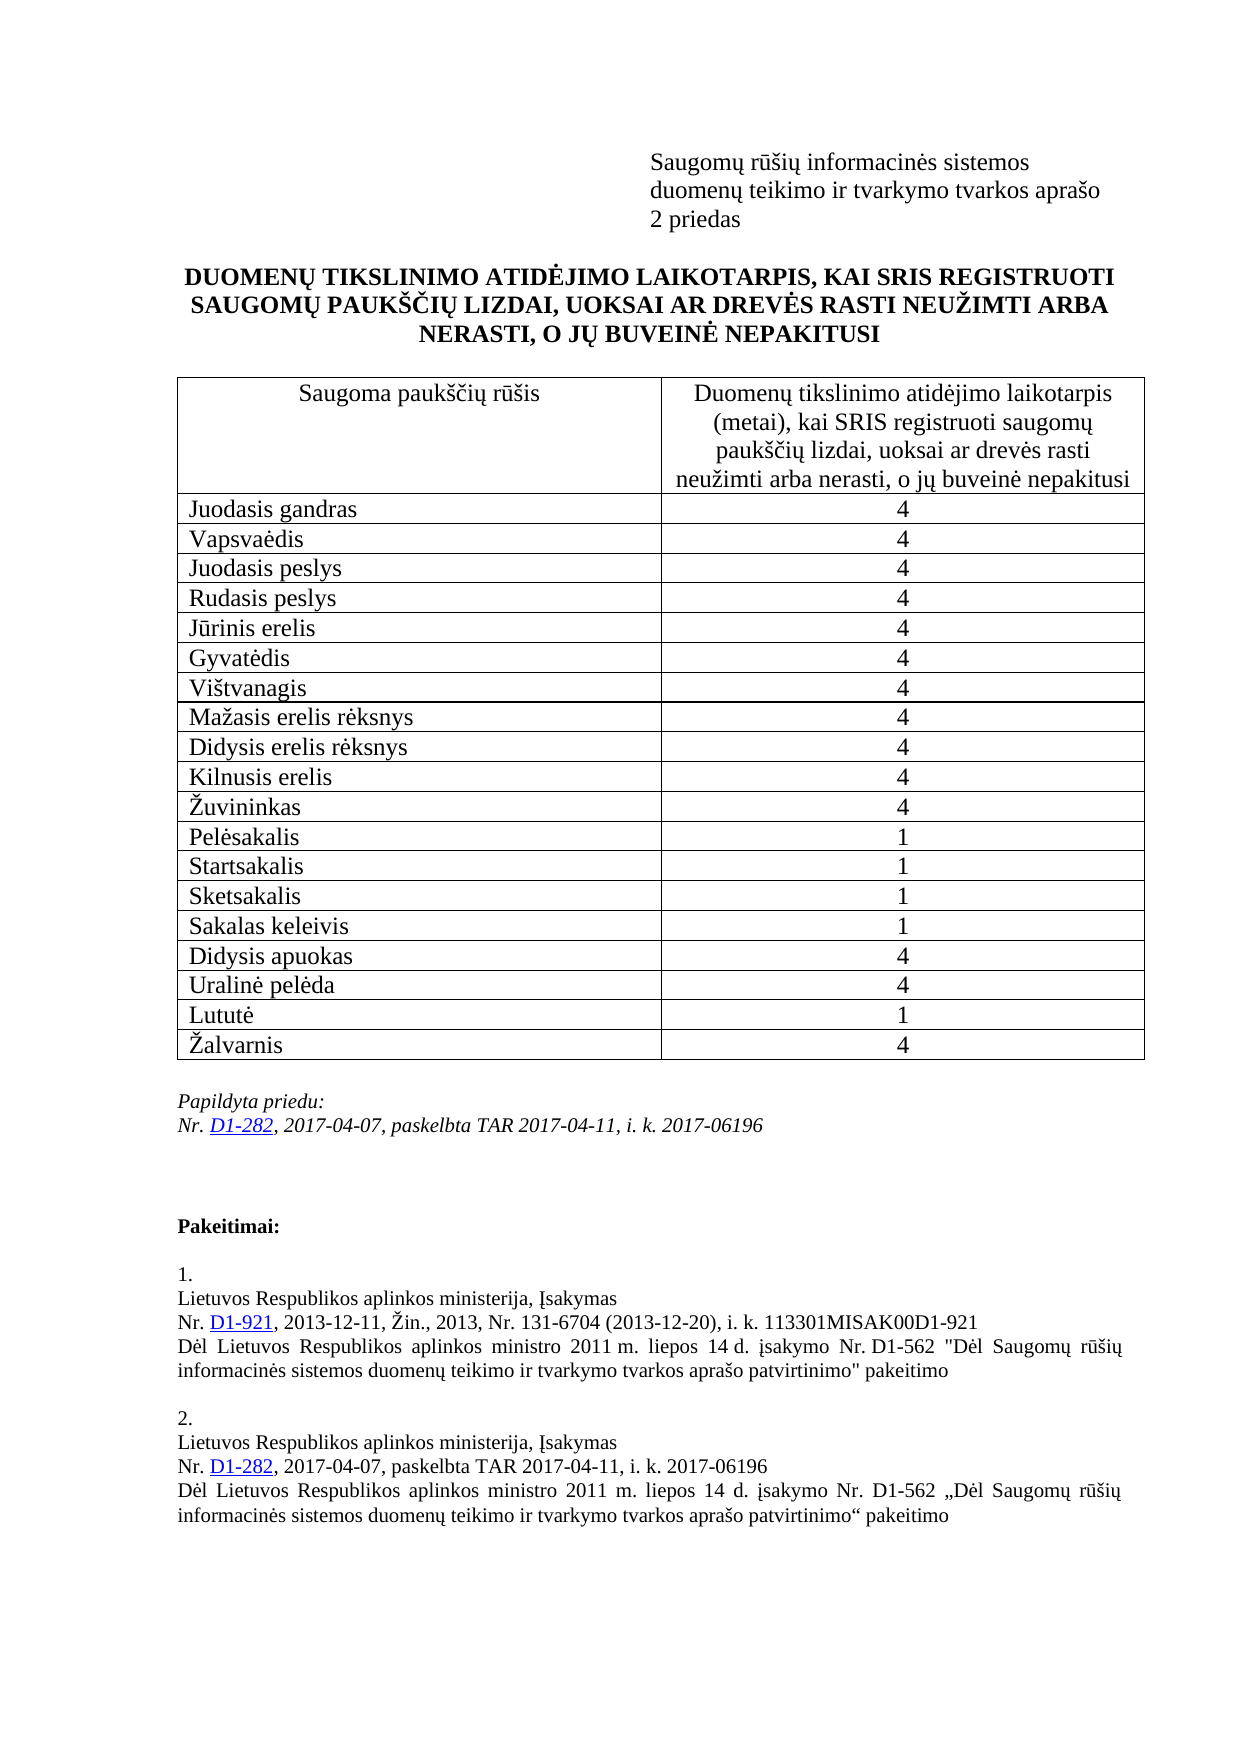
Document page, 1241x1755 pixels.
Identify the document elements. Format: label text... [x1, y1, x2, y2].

table_cell Rudasis peslys [178, 583, 661, 612]
table_cell 4 [662, 583, 1144, 612]
table_cell 1 [662, 911, 1144, 940]
text Saugomų rūšių informacinės sistemos [650, 147, 1122, 176]
text Pakeitimai: [177, 1214, 1122, 1238]
text 2. [177, 1406, 1122, 1430]
table_cell 4 [662, 613, 1144, 642]
table_cell Uralinė pelėda [178, 971, 661, 999]
table_cell Didysis erelis rėksnys [178, 732, 661, 761]
text Papildyta priedu: [177, 1089, 1122, 1113]
table_cell Juodasis gandras [178, 494, 661, 523]
table_cell 4 [662, 1030, 1144, 1059]
table_cell Vapsvaėdis [178, 524, 661, 552]
text DUOMENŲ TIKSLINIMO ATIDĖJIMO LAIKOTARPIS, KAI SRIS REGISTRUOTI SAUGOMŲ PAUKŠČIŲ LIZDAI, UOKSAI AR DREVĖS RASTI NEUŽIMTI ARBA NERASTI, O JŲ BUVEINĖ NEPAKITUSI [177, 262, 1122, 348]
table_cell 1 [662, 1000, 1144, 1029]
table_cell 4 [662, 643, 1144, 672]
text duomenų teikimo ir tvarkymo tvarkos aprašo [650, 176, 1122, 204]
table_cell Gyvatėdis [178, 643, 661, 672]
table_cell Juodasis peslys [178, 554, 661, 582]
table_cell Žuvininkas [178, 792, 661, 821]
table_cell 4 [662, 673, 1144, 701]
text Dėl Lietuvos Respublikos aplinkos ministro 2011 m. liepos 14 d. įsakymo Nr. D1-562 „Dėl Saugomų rūšių informacinės sistemos duomenų teikimo ir tvarkymo tvarkos aprašo patvirtinimo“ pakeitimo [177, 1478, 1122, 1527]
text Nr. D1-921, 2013-12-11, Žin., 2013, Nr. 131-6704 (2013-12-20), i. k. 113301MISAK00D1-921 [177, 1310, 1122, 1334]
table_cell 4 [662, 554, 1144, 582]
table_cell Žalvarnis [178, 1030, 661, 1059]
text 2 priedas [650, 204, 1122, 233]
table_cell Kilnusis erelis [178, 762, 661, 791]
text Nr. D1-282, 2017-04-07, paskelbta TAR 2017-04-11, i. k. 2017-06196 [177, 1454, 1122, 1478]
table_cell Sketsakalis [178, 881, 661, 910]
table_cell Jūrinis erelis [178, 613, 661, 642]
table_cell 4 [662, 732, 1144, 761]
table_cell 4 [662, 494, 1144, 523]
table_header Duomenų tikslinimo atidėjimo laikotarpis (metai), kai SRIS registruoti saugomų paukščių lizdai, uoksai ar drevės rasti neužimti arba nerasti, o jų buveinė nepakitusi [662, 378, 1144, 493]
table_cell 1 [662, 881, 1144, 910]
table_cell Didysis apuokas [178, 941, 661, 969]
table_cell Vištvanagis [178, 673, 661, 701]
text Lietuvos Respublikos aplinkos ministerija, Įsakymas [177, 1430, 1122, 1454]
table_cell Lututė [178, 1000, 661, 1029]
text Lietuvos Respublikos aplinkos ministerija, Įsakymas [177, 1286, 1122, 1310]
table_cell 4 [662, 524, 1144, 552]
table_cell 4 [662, 792, 1144, 821]
table_cell Pelėsakalis [178, 822, 661, 850]
table_header Saugoma paukščių rūšis [178, 378, 661, 493]
text 1. [177, 1262, 1122, 1286]
table_cell 4 [662, 703, 1144, 731]
table_cell 4 [662, 941, 1144, 969]
table_cell 1 [662, 851, 1144, 880]
table_cell 4 [662, 971, 1144, 999]
text Dėl Lietuvos Respublikos aplinkos ministro 2011 m. liepos 14 d. įsakymo Nr. D1-562 "Dėl Saugomų rūšių informacinės sistemos duomenų teikimo ir tvarkymo tvarkos aprašo patvirtinimo" pakeitimo [177, 1334, 1122, 1382]
table_cell Startsakalis [178, 851, 661, 880]
table_cell Sakalas keleivis [178, 911, 661, 940]
table_cell 1 [662, 822, 1144, 850]
table_cell 4 [662, 762, 1144, 791]
text Nr. D1-282, 2017-04-07, paskelbta TAR 2017-04-11, i. k. 2017-06196 [177, 1113, 1122, 1137]
table_cell Mažasis erelis rėksnys [178, 703, 661, 731]
